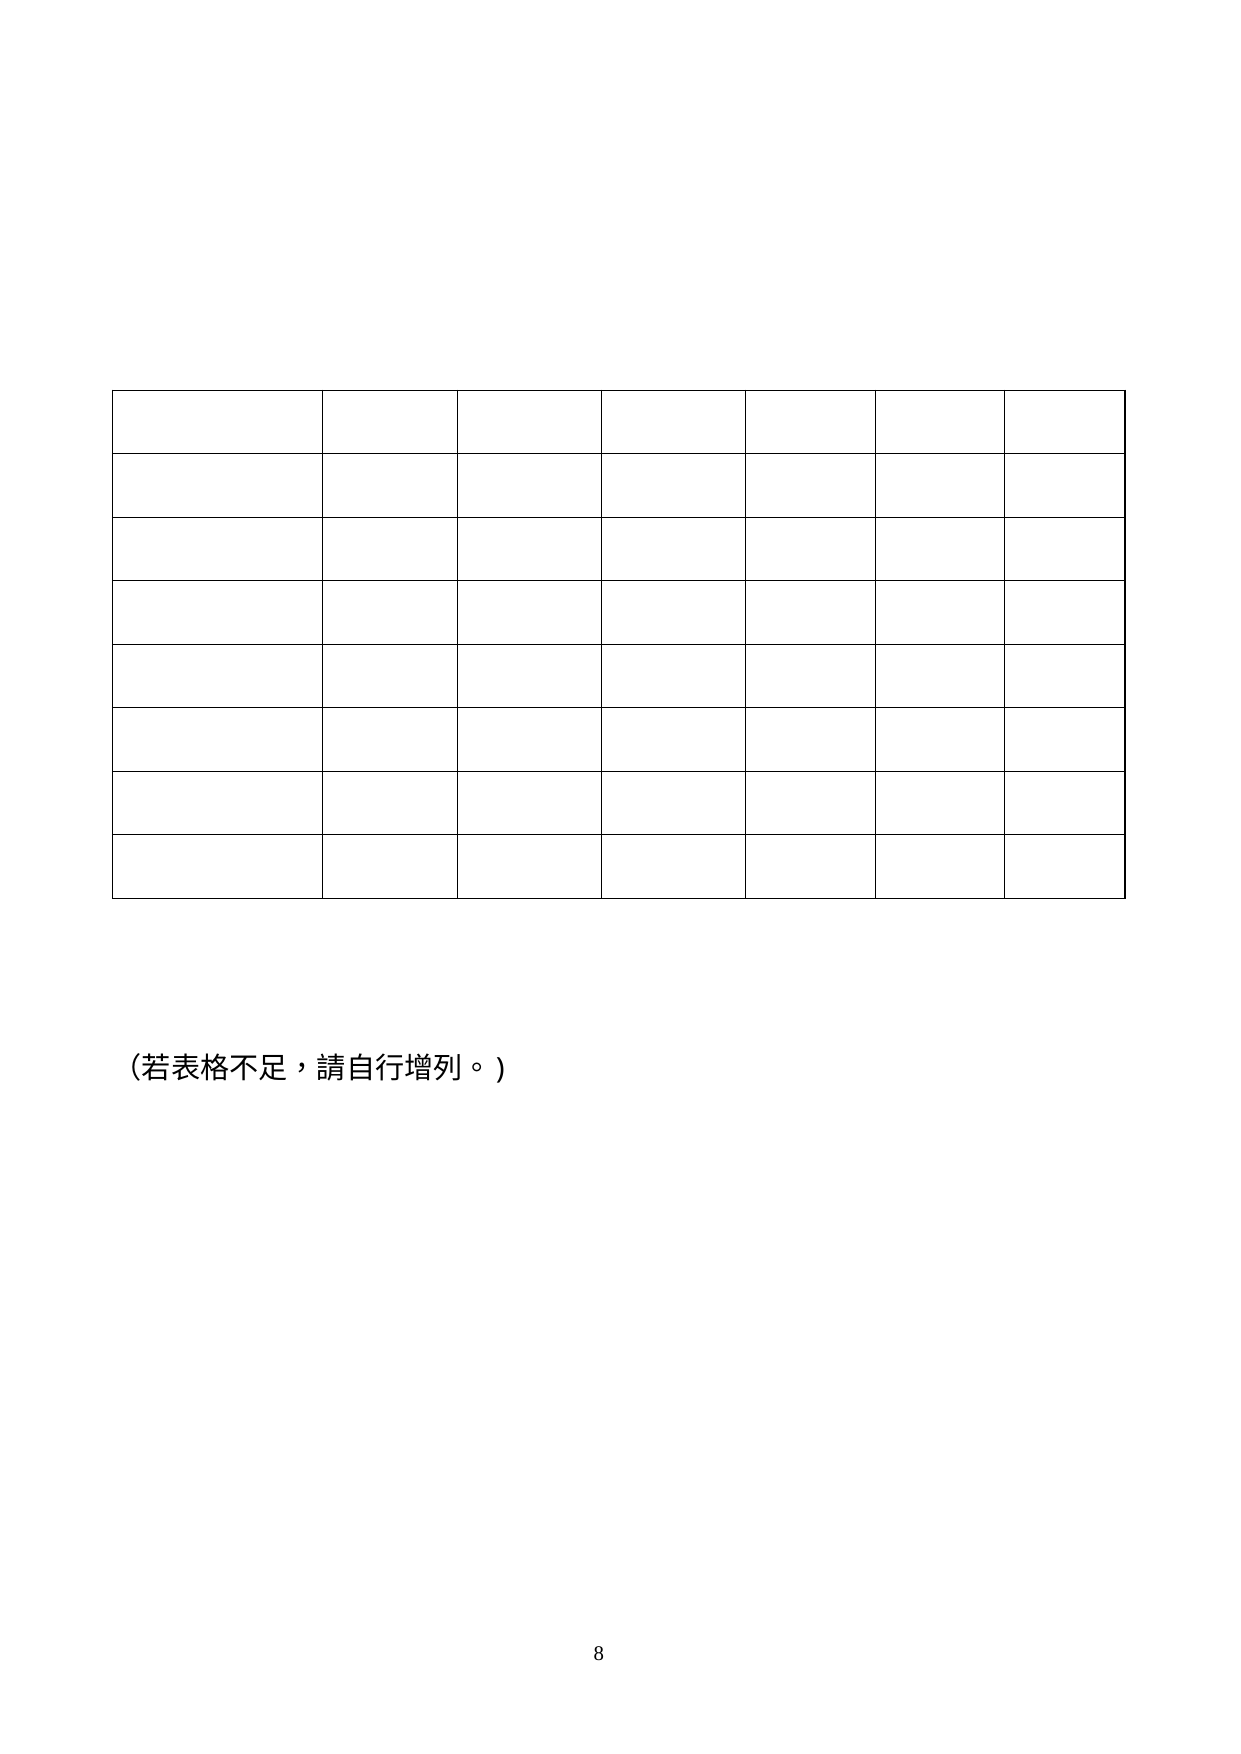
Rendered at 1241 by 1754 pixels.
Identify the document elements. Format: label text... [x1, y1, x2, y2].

table_cell [746, 835, 875, 898]
table_cell [602, 772, 745, 834]
table_cell [746, 708, 875, 771]
table_cell [746, 454, 875, 517]
table_cell [458, 708, 601, 771]
table_cell [113, 835, 322, 898]
table_cell [323, 645, 457, 707]
table_cell [323, 391, 457, 453]
table_cell [746, 772, 875, 834]
table_cell [323, 835, 457, 898]
table_cell [1005, 581, 1124, 644]
table_cell [323, 772, 457, 834]
table_cell [746, 581, 875, 644]
table_cell [323, 518, 457, 580]
table_cell [1005, 518, 1124, 580]
table_cell [458, 645, 601, 707]
table_cell [602, 391, 745, 453]
table_cell [876, 391, 1004, 453]
table_cell [458, 581, 601, 644]
table_cell [1005, 391, 1124, 453]
table_cell [458, 835, 601, 898]
table_cell [876, 581, 1004, 644]
table_cell [113, 454, 322, 517]
table_cell [323, 708, 457, 771]
table_cell [323, 581, 457, 644]
table_cell [602, 454, 745, 517]
table_cell [458, 454, 601, 517]
table_cell [876, 708, 1004, 771]
table_cell [876, 645, 1004, 707]
table_cell [876, 835, 1004, 898]
table_cell [458, 391, 601, 453]
table_cell [113, 645, 322, 707]
table_cell [746, 391, 875, 453]
table_cell [1005, 645, 1124, 707]
table_cell [458, 518, 601, 580]
table_cell [113, 581, 322, 644]
table_cell [602, 645, 745, 707]
table_cell [1005, 835, 1124, 898]
table_cell [1005, 708, 1124, 771]
table_cell [1005, 454, 1124, 517]
table_cell [602, 835, 745, 898]
table_cell [876, 518, 1004, 580]
table_cell [458, 772, 601, 834]
table_cell [602, 581, 745, 644]
table_cell [746, 645, 875, 707]
table_cell [876, 454, 1004, 517]
table_cell [113, 772, 322, 834]
table_cell [1005, 772, 1124, 834]
table_cell [323, 454, 457, 517]
table_cell [113, 708, 322, 771]
table_cell [602, 708, 745, 771]
text （若表格不足，請自行增列。) [112, 1024, 1125, 1086]
table_cell [602, 518, 745, 580]
table_cell [876, 772, 1004, 834]
table_cell [113, 391, 322, 453]
table_cell [113, 518, 322, 580]
table_cell [746, 518, 875, 580]
